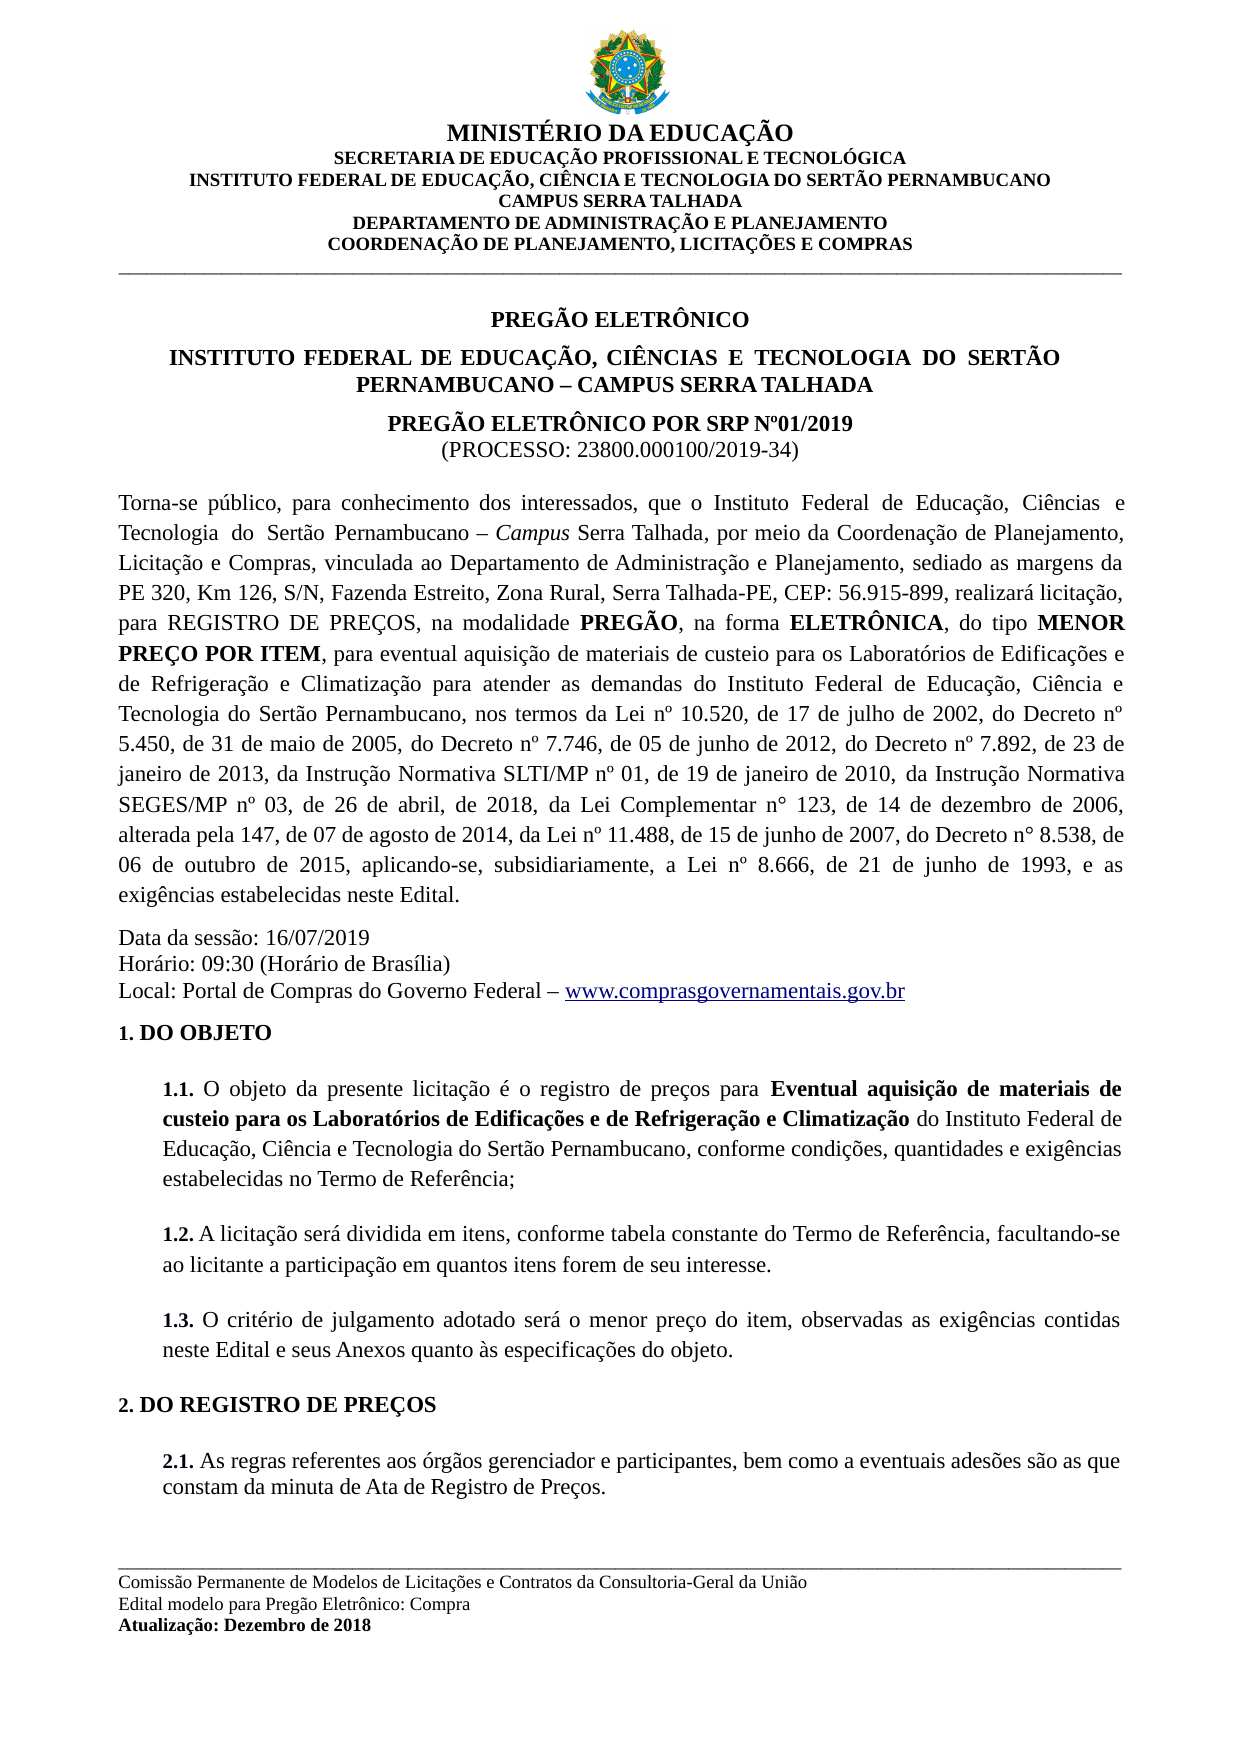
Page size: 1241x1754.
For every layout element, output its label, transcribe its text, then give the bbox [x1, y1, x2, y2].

text INSTITUTO FEDERAL DE EDUCAÇÃO, CIÊNCIAS E TECNOLOGIA DO SERTÃO PERNAMBUCANO – CAMPUS SERRA TALHADA [118, 344, 1111, 397]
list O critério de julgamento adotado será o menor preço do item, observadas as exigências contidas neste Edital e seus Anexos quanto às especificações do objeto. [162, 1306, 1122, 1363]
picture [582, 27, 673, 117]
list A licitação será dividida em itens, conforme tabela constante do Termo de Referência, facultando-se ao licitante a participação em quantos itens forem de seu interesse. [162, 1221, 1122, 1277]
text (PROCESSO: 23800.000100/2019-34) [118, 436, 1122, 462]
text Local: Portal de Compras do Governo Federal – www.comprasgovernamentais.gov.br [118, 977, 1122, 1003]
list DO OBJETO [118, 1019, 1122, 1046]
text PREGÃO ELETRÔNICO [118, 306, 1122, 332]
list O objeto da presente licitação é o registro de preços para Eventual aquisição de materiais de custeio para os Laboratórios de Edificações e de Refrigeração e Climatização do Instituto Federal de Educação, Ciência e Tecnologia do Sertão Pernambucano, conforme condições, quantidades e exigências estabelecidas no Termo de Referência; [162, 1075, 1122, 1192]
text Torna-se público, para conhecimento dos interessados, que o Instituto Federal de Educação, Ciências e Tecnologia do Sertão Pernambucano – Campus Serra Talhada, por meio da Coordenação de Planejamento, Licitação e Compras, vinculada ao Departamento de Administração e Planejamento, sediado as margens da PE 320, Km 126, S/N, Fazenda Estreito, Zona Rural, Serra Talhada-PE, CEP: 56.915-899, realizará licitação, para REGISTRO DE PREÇOS, na modalidade PREGÃO, na forma ELETRÔNICA, do tipo MENOR PREÇO POR ITEM, para eventual aquisição de materiais de custeio para os Laboratórios de Edificações e de Refrigeração e Climatização para atender as demandas do Instituto Federal de Educação, Ciência e Tecnologia do Sertão Pernambucano, nos termos da Lei nº 10.520, de 17 de julho de 2002, do Decreto nº 5.450, de 31 de maio de 2005, do Decreto nº 7.746, de 05 de junho de 2012, do Decreto nº 7.892, de 23 de janeiro de 2013, da Instrução Normativa SLTI/MP nº 01, de 19 de janeiro de 2010, da Instrução Normativa SEGES/MP nº 03, de 26 de abril, de 2018, da Lei Complementar n° 123, de 14 de dezembro de 2006, alterada pela 147, de 07 de agosto de 2014, da Lei nº 11.488, de 15 de junho de 2007, do Decreto n° 8.538, de 06 de outubro de 2015, aplicando-se, subsidiariamente, a Lei nº 8.666, de 21 de junho de 1993, e as exigências estabelecidas neste Edital. [118, 489, 1125, 908]
text PREGÃO ELETRÔNICO POR SRP Nº01/2019 [118, 409, 1122, 436]
text Data da sessão: 16/07/2019 [118, 924, 1122, 950]
list As regras referentes aos órgãos gerenciador e participantes, bem como a eventuais adesões são as que constam da minuta de Ata de Registro de Preços. [162, 1447, 1122, 1499]
list DO REGISTRO DE PREÇOS [118, 1392, 1122, 1418]
text Horário: 09:30 (Horário de Brasília) [118, 950, 1122, 977]
